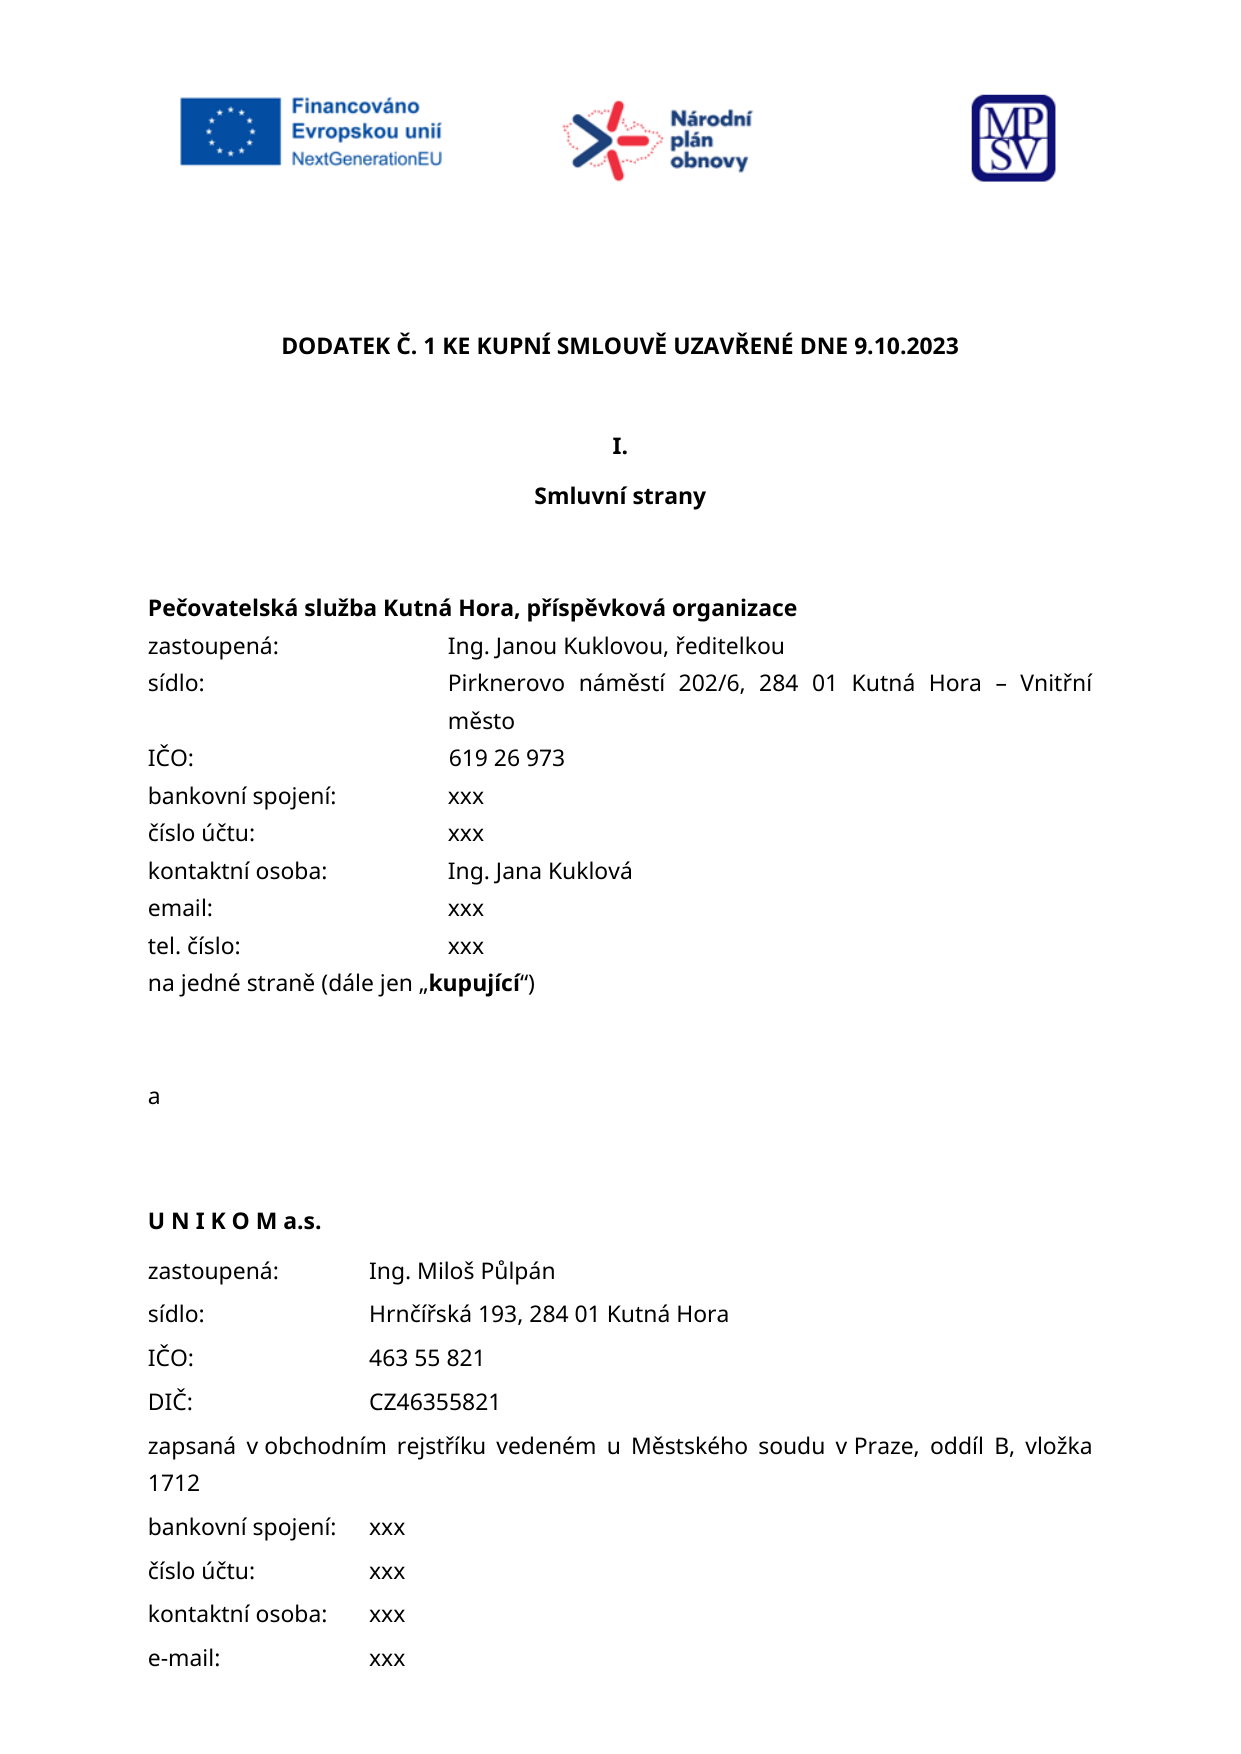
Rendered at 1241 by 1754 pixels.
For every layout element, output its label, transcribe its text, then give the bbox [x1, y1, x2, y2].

text zapsaná v obchodním rejstříku vedeném u Městského soudu v Praze, oddíl B, vložka 1712 [148, 1430, 1093, 1498]
text zastoupená: Ing. Miloš Půlpán [148, 1255, 1093, 1286]
text a [148, 1080, 1093, 1111]
text email: xxx [148, 892, 1093, 923]
text tel. číslo: xxx [148, 930, 1093, 961]
text Smluvní strany [148, 480, 1093, 511]
text IČO: 619 26 973 [148, 742, 1093, 773]
text zastoupená: Ing. Janou Kuklovou, ředitelkou [148, 630, 1093, 661]
text DODATEK Č. 1 KE KUPNÍ SMLOUVĚ UZAVŘENÉ DNE 9.10.2023 [148, 330, 1093, 361]
text bankovní spojení: xxx [148, 780, 1093, 811]
text sídlo: Pirknerovo náměstí 202/6, 284 01 Kutná Hora – Vnitřní město [148, 667, 1093, 736]
text sídlo: Hrnčířská 193, 284 01 Kutná Hora [148, 1298, 1093, 1330]
text kontaktní osoba: Ing. Jana Kuklová [148, 855, 1093, 886]
text I. [148, 430, 1093, 461]
text číslo účtu: xxx [148, 1555, 1093, 1586]
text e-mail: xxx [148, 1642, 1093, 1673]
text číslo účtu: xxx [148, 817, 1093, 848]
text bankovní spojení: xxx [148, 1511, 1093, 1542]
text na jedné straně (dále jen „kupující“) [148, 967, 1093, 998]
text DIČ: CZ46355821 [148, 1386, 1093, 1417]
text U N I K O M a.s. [148, 1205, 1093, 1236]
text kontaktní osoba: xxx [148, 1598, 1093, 1630]
text Pečovatelská služba Kutná Hora, příspěvková organizace [148, 592, 1093, 623]
text IČO: 463 55 821 [148, 1342, 1093, 1373]
